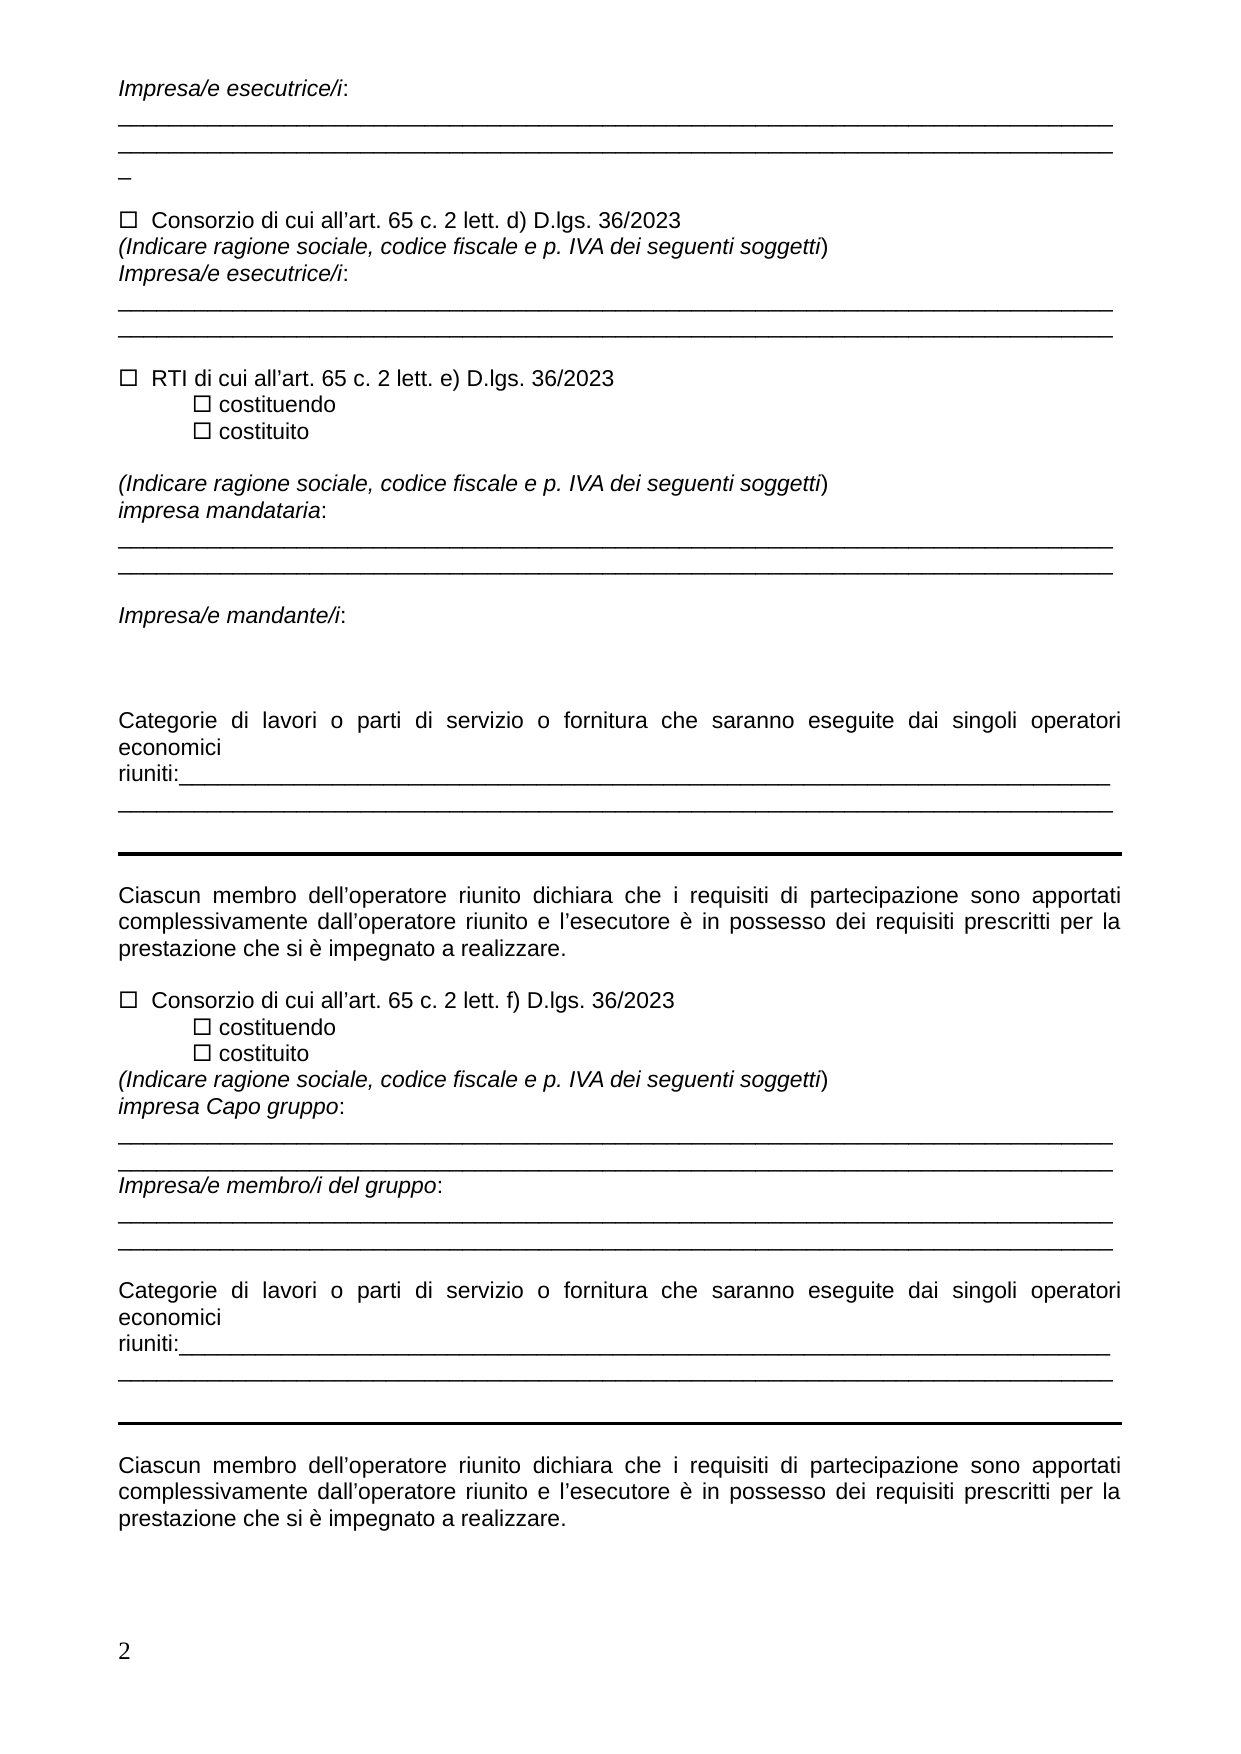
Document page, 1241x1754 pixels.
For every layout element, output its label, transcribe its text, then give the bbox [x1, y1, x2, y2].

text Ciascun membro dell’operatore riunito dichiara che i requisiti di partecipazione sono apportati complessivamente dall’operatore riunito e l’esecutore è in possesso dei requisiti prescritti per la prestazione che si è impegnato a realizzare. [118, 882, 1122, 961]
text Categorie di lavori o parti di servizio o fornitura che saranno eseguite dai singoli operatori economici riuniti:_______________________________________________________________________________________________________________________________________________________ [118, 1277, 1122, 1422]
text ____________________________________________________________________________________________________________________________________________________________ [118, 1198, 1122, 1251]
text (Indicare ragione sociale, codice fiscale e p. IVA dei seguenti soggetti) [118, 470, 1122, 497]
text (Indicare ragione sociale, codice fiscale e p. IVA dei seguenti soggetti) [118, 233, 1122, 259]
text Categorie di lavori o parti di servizio o fornitura che saranno eseguite dai singoli operatori economici riuniti:_______________________________________________________________________________________________________________________________________________________ [118, 707, 1122, 852]
text  RTI di cui all’art. 65 c. 2 lett. e) D.lgs. 36/2023 [118, 365, 1122, 391]
text impresa mandataria: [118, 497, 1122, 523]
text ____________________________________________________________________________________________________________________________________________________________ [118, 523, 1122, 576]
text Impresa/e esecutrice/i: [118, 75, 1122, 101]
text impresa Capo gruppo: [118, 1093, 1122, 1119]
text ____________________________________________________________________________________________________________________________________________________________ [118, 286, 1122, 338]
text Impresa/e esecutrice/i: [118, 259, 1122, 286]
text (Indicare ragione sociale, codice fiscale e p. IVA dei seguenti soggetti) [118, 1066, 1122, 1093]
text Ciascun membro dell’operatore riunito dichiara che i requisiti di partecipazione sono apportati complessivamente dall’operatore riunito e l’esecutore è in possesso dei requisiti prescritti per la prestazione che si è impegnato a realizzare. [118, 1452, 1122, 1531]
text Impresa/e membro/i del gruppo: [118, 1172, 1122, 1198]
text  Consorzio di cui all’art. 65 c. 2 lett. d) D.lgs. 36/2023 [118, 207, 1122, 233]
text _____________________________________________________________________________________________________________________________________________________________ [118, 101, 1122, 180]
text  costituito [118, 418, 1122, 444]
text ____________________________________________________________________________________________________________________________________________________________ [118, 1119, 1122, 1172]
text  costituito [118, 1040, 1122, 1066]
text Impresa/e mandante/i: [118, 602, 1122, 628]
text  costituendo [118, 391, 1122, 418]
text  Consorzio di cui all’art. 65 c. 2 lett. f) D.lgs. 36/2023 [118, 987, 1122, 1014]
text  costituendo [118, 1014, 1122, 1040]
